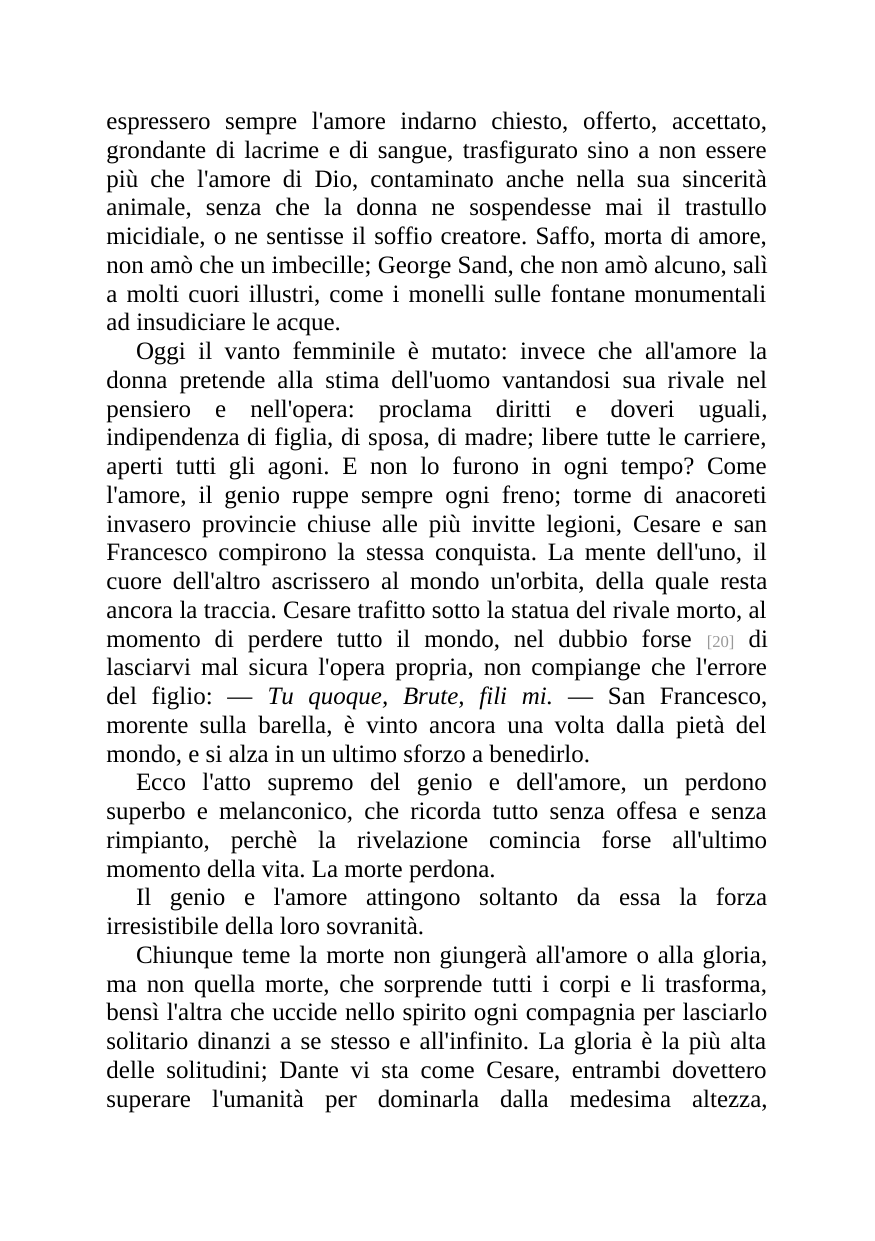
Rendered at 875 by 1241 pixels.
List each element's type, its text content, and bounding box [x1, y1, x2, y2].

text Oggi il vanto femminile è mutato: invece che all'amore la donna pretende alla stima dell'uomo vantandosi sua rivale nel pensiero e nell'opera: proclama diritti e doveri uguali, indipendenza di figlia, di sposa, di madre; libere tutte le carriere, aperti tutti gli agoni. E non lo furono in ogni tempo? Come l'amore, il genio ruppe sempre ogni freno; torme di anacoreti invasero provincie chiuse alle più invitte legioni, Cesare e san Francesco compirono la stessa conquista. La mente dell'uno, il cuore dell'altro ascrissero al mondo un'orbita, della quale resta ancora la traccia. Cesare trafitto sotto la statua del rivale morto, al momento di perdere tutto il mondo, nel dubbio forse [20] di lasciarvi mal sicura l'opera propria, non compiange che l'errore del figlio: — Tu quoque, Brute, fili mi. — San Francesco, morente sulla barella, è vinto ancora una volta dalla pietà del mondo, e si alza in un ultimo sforzo a benedirlo. [106, 336, 768, 767]
text Chiunque teme la morte non giungerà all'amore o alla gloria, ma non quella morte, che sorprende tutti i corpi e li trasforma, bensì l'altra che uccide nello spirito ogni compagnia per lasciarlo solitario dinanzi a se stesso e all'infinito. La gloria è la più alta delle solitudini; Dante vi sta come Cesare, entrambi dovettero superare l'umanità per dominarla dalla medesima altezza, [106, 940, 768, 1112]
text Il genio e l'amore attingono soltanto da essa la forza irresistibile della loro sovranità. [106, 882, 768, 940]
text espressero sempre l'amore indarno chiesto, offerto, accettato, grondante di lacrime e di sangue, trasfigurato sino a non essere più che l'amore di Dio, contaminato anche nella sua sincerità animale, senza che la donna ne sospendesse mai il trastullo micidiale, o ne sentisse il soffio creatore. Saffo, morta di amore, non amò che un imbecille; George Sand, che non amò alcuno, salì a molti cuori illustri, come i monelli sulle fontane monumentali ad insudiciare le acque. [106, 106, 768, 336]
text Ecco l'atto supremo del genio e dell'amore, un perdono superbo e melanconico, che ricorda tutto senza offesa e senza rimpianto, perchè la rivelazione comincia forse all'ultimo momento della vita. La morte perdona. [106, 767, 768, 882]
